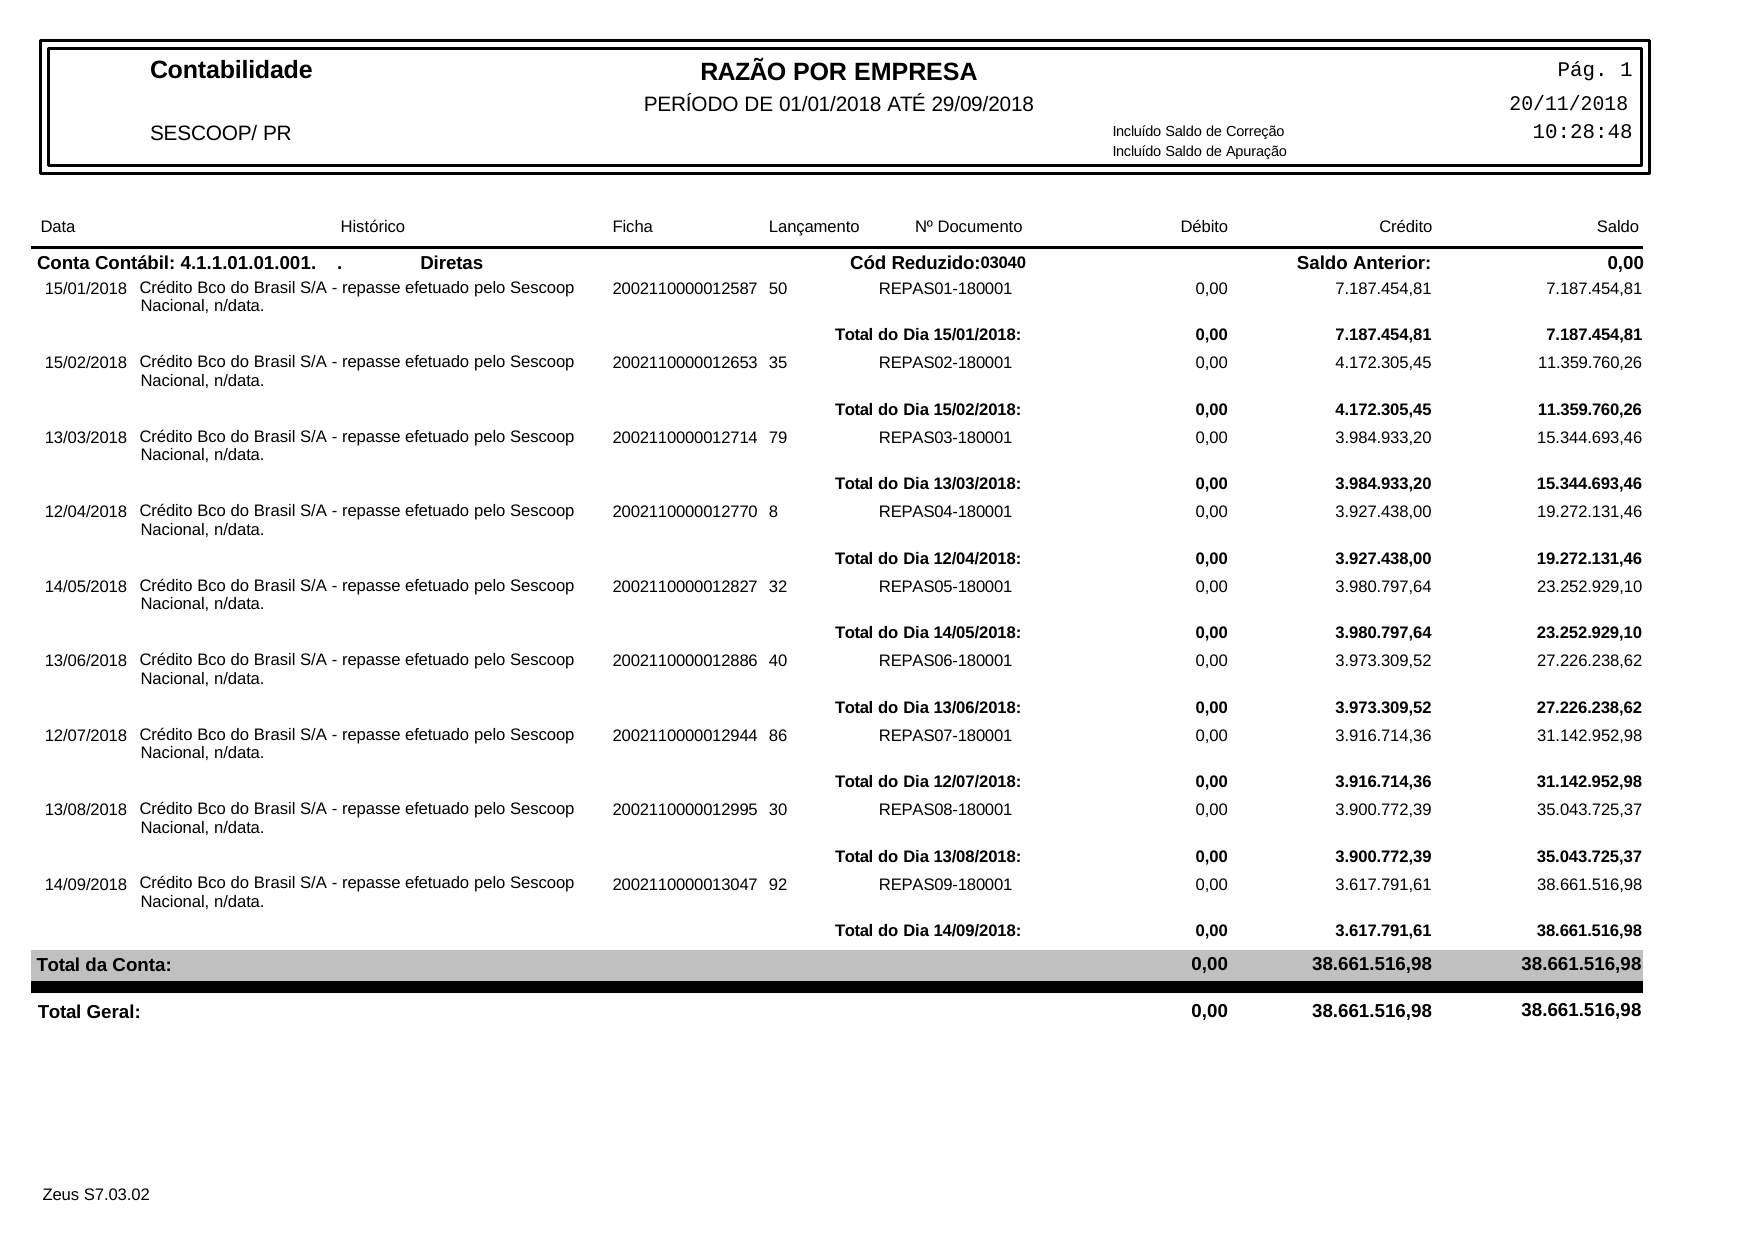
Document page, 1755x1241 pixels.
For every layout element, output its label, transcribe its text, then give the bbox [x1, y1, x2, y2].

table_cell 0,00 [1104, 950, 1263, 981]
table_cell 15.344.693,46 [1477, 423, 1643, 470]
table_cell 4.172.305,45 [1263, 349, 1477, 396]
table_cell 4.172.305,45 [1263, 396, 1477, 423]
table_cell 0,00 [1104, 721, 1263, 768]
table_cell Total do Dia 13/06/2018: [764, 694, 1104, 721]
table_cell 19.272.131,46 [1477, 545, 1643, 572]
table_header Data Histórico [31, 167, 596, 246]
table_cell Total do Dia 15/01/2018: [764, 321, 1104, 349]
table_cell 13/03/2018 Crédito Bco do Brasil S/A - repasse efetuado pelo Sescoop Nacional, n/data. [31, 423, 596, 470]
table_cell [764, 950, 1104, 981]
table_cell [596, 396, 764, 423]
table_cell [596, 917, 764, 950]
table_cell 0,00 [1104, 870, 1263, 917]
table_cell 12/07/2018 Crédito Bco do Brasil S/A - repasse efetuado pelo Sescoop Nacional, n/data. [31, 721, 596, 768]
table_cell 7.187.454,81 [1477, 274, 1643, 321]
table_cell 2002110000013047 [596, 870, 764, 917]
table_cell 14/09/2018 Crédito Bco do Brasil S/A - repasse efetuado pelo Sescoop Nacional, n/data. [31, 870, 596, 917]
table_cell 0,00 [1104, 274, 1263, 321]
table_cell 50 REPAS01-180001 [764, 274, 1104, 321]
table_header [596, 167, 764, 172]
table_cell 0,00 [1104, 396, 1263, 423]
table_cell [31, 396, 596, 423]
table_cell 38.661.516,98 [1477, 950, 1643, 981]
table_cell [1104, 249, 1263, 274]
table_cell [31, 917, 596, 950]
table_cell 0,00 [1104, 796, 1263, 842]
table_cell [596, 993, 764, 1043]
table_cell 14/05/2018 Crédito Bco do Brasil S/A - repasse efetuado pelo Sescoop Nacional, n/data. [31, 572, 596, 619]
table_cell 0,00 [1104, 843, 1263, 870]
table_cell 3.973.309,52 [1263, 647, 1477, 693]
table_cell 11.359.760,26 [1477, 349, 1643, 396]
table_cell Total da Conta: [31, 950, 596, 981]
table_cell 19.272.131,46 [1477, 498, 1643, 544]
table_cell 31.142.952,98 [1477, 768, 1643, 796]
table_cell [764, 993, 1104, 1043]
text Zeus S7.03.02 [42, 1184, 1662, 1203]
table_cell 2002110000012714 [596, 423, 764, 470]
table_cell 0,00 [1104, 993, 1263, 1043]
table_cell 2002110000012770 [596, 498, 764, 544]
table_cell 2002110000012827 [596, 572, 764, 619]
table_cell [596, 950, 764, 981]
table_cell 27.226.238,62 [1477, 694, 1643, 721]
table_header Saldo [1477, 175, 1643, 246]
table_cell 38.661.516,98 [1263, 993, 1477, 1043]
table_cell 32 REPAS05-180001 [764, 572, 1104, 619]
table_cell 0,00 [1104, 619, 1263, 647]
table_cell 2002110000012944 [596, 721, 764, 768]
table_cell [31, 545, 596, 572]
table_cell 0,00 [1104, 647, 1263, 693]
table_cell 0,00 [1477, 249, 1643, 274]
table_cell 86 REPAS07-180001 [764, 721, 1104, 768]
table_cell Saldo Anterior: [1263, 249, 1477, 274]
table_cell 35.043.725,37 [1477, 843, 1643, 870]
table_cell 3.916.714,36 [1263, 768, 1477, 796]
table_cell 0,00 [1104, 321, 1263, 349]
table_cell 23.252.929,10 [1477, 572, 1643, 619]
table_cell 38.661.516,98 [1263, 950, 1477, 981]
table_cell 3.984.933,20 [1263, 423, 1477, 470]
table_cell 38.661.516,98 [1477, 870, 1643, 917]
table_cell [596, 249, 764, 274]
table_header Lançamento Nº Documento [764, 175, 1104, 246]
table_cell [31, 843, 596, 870]
table_cell [31, 470, 596, 498]
table_cell 35 REPAS02-180001 [764, 349, 1104, 396]
table_cell 3.980.797,64 [1263, 619, 1477, 647]
table_header [1263, 167, 1477, 172]
table_cell 3.980.797,64 [1263, 572, 1477, 619]
table_cell 7.187.454,81 [1477, 321, 1643, 349]
table_cell [596, 843, 764, 870]
table_cell 38.661.516,98 [1477, 917, 1643, 950]
table_cell Total do Dia 12/07/2018: [764, 768, 1104, 796]
table_cell 7.187.454,81 [1263, 321, 1477, 349]
table_cell Total do Dia 14/09/2018: [764, 917, 1104, 950]
table_cell Total do Dia 13/08/2018: [764, 843, 1104, 870]
table_cell 0,00 [1104, 423, 1263, 470]
table_cell [596, 470, 764, 498]
table_cell 3.900.772,39 [1263, 796, 1477, 842]
table_cell [31, 694, 596, 721]
table_cell 38.661.516,98 [1477, 993, 1643, 1043]
table_cell [31, 321, 596, 349]
table_header Débito [1104, 175, 1263, 246]
table_cell 30 REPAS08-180001 [764, 796, 1104, 842]
table_cell 2002110000012886 [596, 647, 764, 693]
table_cell 15.344.693,46 [1477, 470, 1643, 498]
table_cell 3.927.438,00 [1263, 498, 1477, 544]
table_cell Total Geral: [31, 993, 596, 1043]
table_cell [31, 619, 596, 647]
table_cell 0,00 [1104, 917, 1263, 950]
table_header [1104, 167, 1263, 172]
table_cell 3.900.772,39 [1263, 843, 1477, 870]
table_cell [31, 768, 596, 796]
table_cell 0,00 [1104, 545, 1263, 572]
table_header Crédito [1263, 175, 1477, 246]
table_cell 92 REPAS09-180001 [764, 870, 1104, 917]
table_cell 0,00 [1104, 572, 1263, 619]
table_cell [596, 619, 764, 647]
table_cell 79 REPAS03-180001 [764, 423, 1104, 470]
table_header [1477, 167, 1643, 172]
table_cell 3.916.714,36 [1263, 721, 1477, 768]
table_cell 13/06/2018 Crédito Bco do Brasil S/A - repasse efetuado pelo Sescoop Nacional, n/data. [31, 647, 596, 693]
table_cell 0,00 [1104, 498, 1263, 544]
table_cell 11.359.760,26 [1477, 396, 1643, 423]
table_cell 13/08/2018 Crédito Bco do Brasil S/A - repasse efetuado pelo Sescoop Nacional, n/data. [31, 796, 596, 842]
table_cell 3.984.933,20 [1263, 470, 1477, 498]
table_cell 2002110000012653 [596, 349, 764, 396]
table_cell 27.226.238,62 [1477, 647, 1643, 693]
table_cell Total do Dia 13/03/2018: [764, 470, 1104, 498]
table_cell [596, 321, 764, 349]
table_header Ficha [596, 175, 764, 246]
table_cell 2002110000012995 [596, 796, 764, 842]
table_header [764, 167, 1104, 172]
table_cell 0,00 [1104, 694, 1263, 721]
table_cell 15/02/2018 Crédito Bco do Brasil S/A - repasse efetuado pelo Sescoop Nacional, n/data. [31, 349, 596, 396]
table_cell Cód Reduzido:03040 [764, 249, 1104, 274]
table_cell 40 REPAS06-180001 [764, 647, 1104, 693]
table_cell 3.617.791,61 [1263, 870, 1477, 917]
table_cell Total do Dia 12/04/2018: [764, 545, 1104, 572]
table_cell 0,00 [1104, 768, 1263, 796]
table_cell Total do Dia 15/02/2018: [764, 396, 1104, 423]
table_cell 12/04/2018 Crédito Bco do Brasil S/A - repasse efetuado pelo Sescoop Nacional, n/data. [31, 498, 596, 544]
table_cell 23.252.929,10 [1477, 619, 1643, 647]
table_cell Conta Contábil: 4.1.1.01.01.001. . Diretas [31, 249, 596, 274]
table_cell 2002110000012587 [596, 274, 764, 321]
table_cell 15/01/2018 Crédito Bco do Brasil S/A - repasse efetuado pelo Sescoop Nacional, n/data. [31, 274, 596, 321]
table_cell [596, 768, 764, 796]
table_cell 8 REPAS04-180001 [764, 498, 1104, 544]
table_cell 0,00 [1104, 349, 1263, 396]
table_cell 0,00 [1104, 470, 1263, 498]
table_cell 35.043.725,37 [1477, 796, 1643, 842]
table_cell 3.927.438,00 [1263, 545, 1477, 572]
table_cell 3.973.309,52 [1263, 694, 1477, 721]
table_cell 7.187.454,81 [1263, 274, 1477, 321]
table_cell [596, 545, 764, 572]
table_cell Total do Dia 14/05/2018: [764, 619, 1104, 647]
table_cell 31.142.952,98 [1477, 721, 1643, 768]
table_cell 3.617.791,61 [1263, 917, 1477, 950]
table_cell [596, 694, 764, 721]
